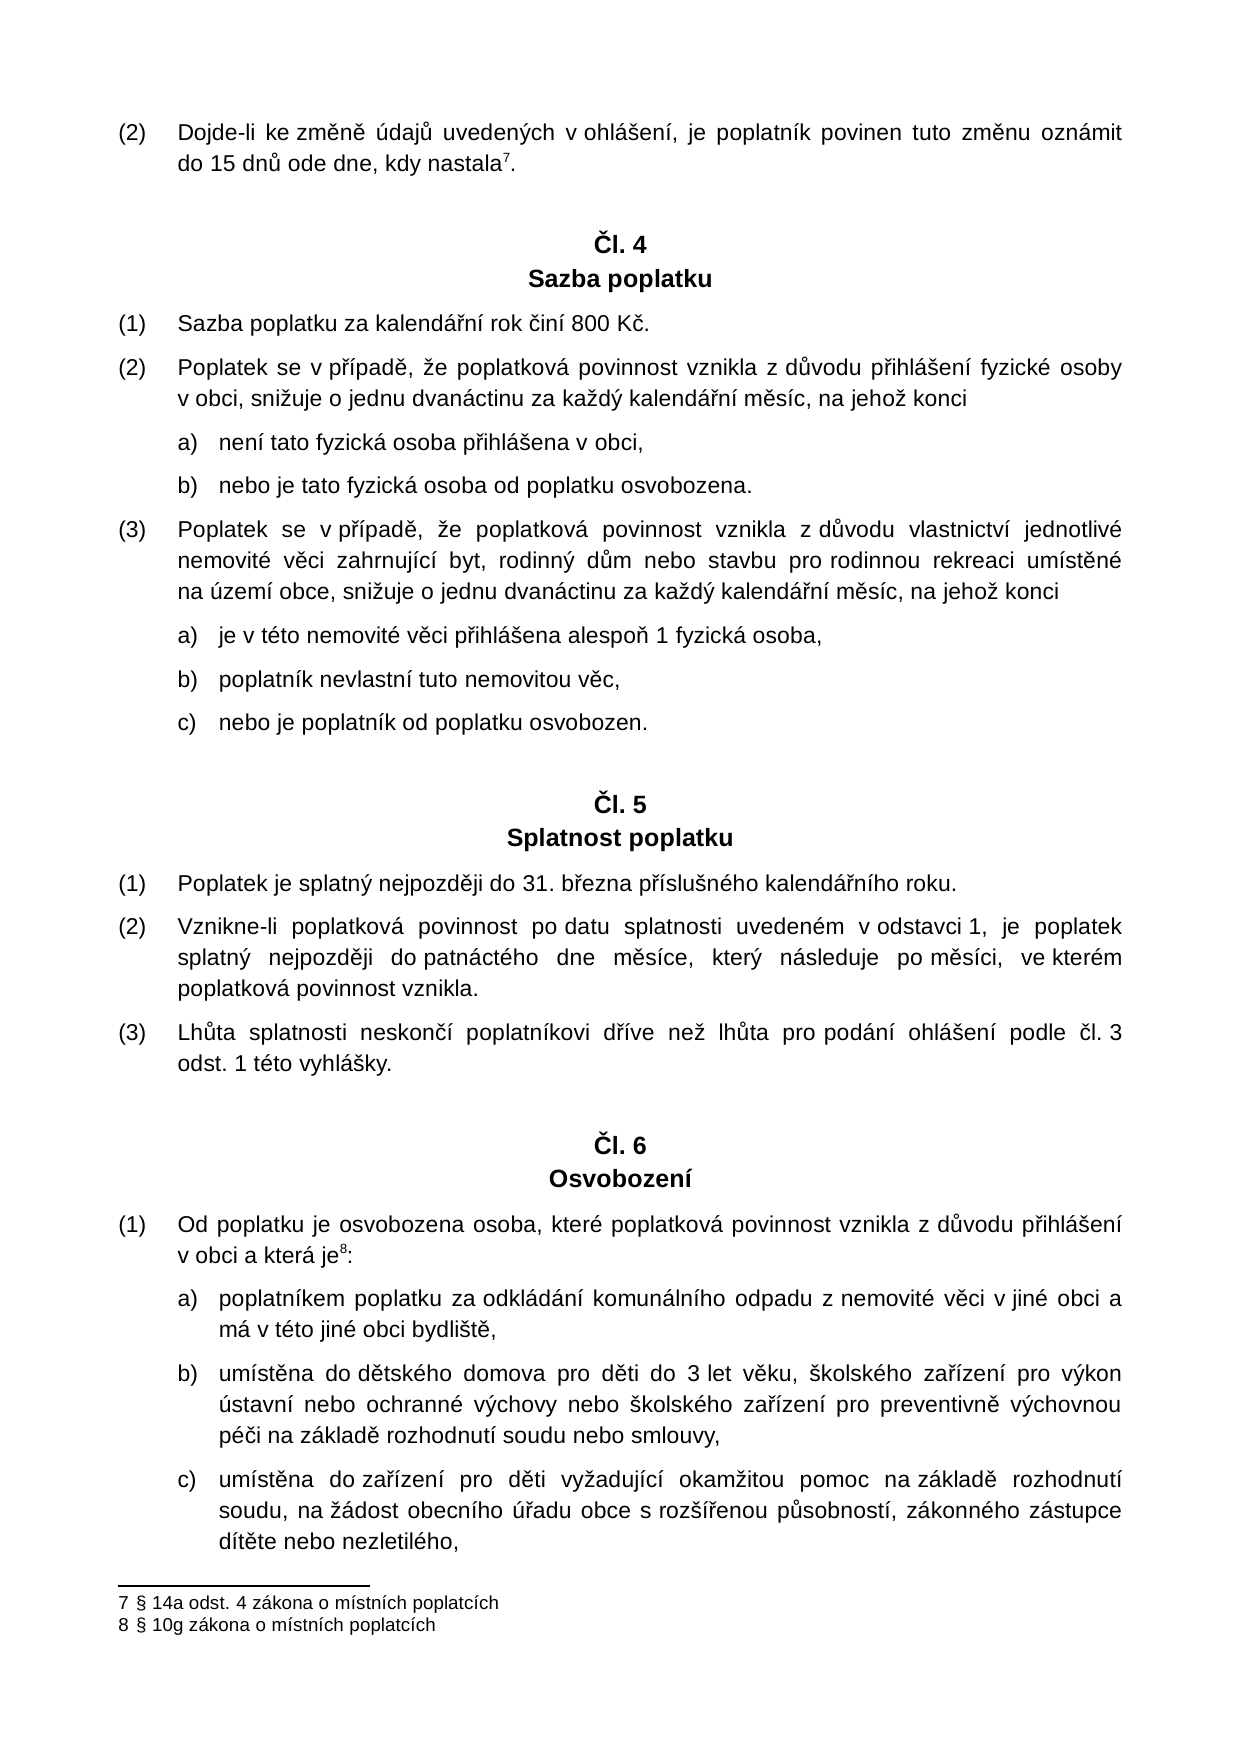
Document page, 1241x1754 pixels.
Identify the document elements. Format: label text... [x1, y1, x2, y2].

list Poplatek je splatný nejpozději do 31. března příslušného kalendářního roku. [118, 869, 1122, 896]
list nebo je poplatník od poplatku osvobozen. [177, 708, 1122, 736]
list Lhůta splatnosti neskončí poplatníkovi dříve než lhůta pro podání ohlášení podle čl. 3 odst. 1 této vyhlášky. [118, 1018, 1122, 1077]
list Poplatek se v případě, že poplatková povinnost vznikla z důvodu přihlášení fyzické osoby v obci, snižuje o jednu dvanáctinu za každý kalendářní měsíc, na jehož konci [118, 353, 1122, 411]
list umístěna do dětského domova pro děti do 3 let věku, školského zařízení pro výkon ústavní nebo ochranné výchovy nebo školského zařízení pro preventivně výchovnou péči na základě rozhodnutí soudu nebo smlouvy, [177, 1359, 1122, 1449]
list Poplatek se v případě, že poplatková povinnost vznikla z důvodu vlastnictví jednotlivé nemovité věci zahrnující byt, rodinný dům nebo stavbu pro rodinnou rekreaci umístěné na území obce, snižuje o jednu dvanáctinu za každý kalendářní měsíc, na jehož konci [118, 515, 1122, 605]
list Vznikne-li poplatková povinnost po datu splatnosti uvedeném v odstavci 1, je poplatek splatný nejpozději do patnáctého dne měsíce, který následuje po měsíci, ve kterém poplatková povinnost vznikla. [118, 912, 1122, 1002]
list Sazba poplatku za kalendářní rok činí 800 Kč. [118, 309, 1122, 337]
list Dojde-li ke změně údajů uvedených v ohlášení, je poplatník povinen tuto změnu oznámit do 15 dnů ode dne, kdy nastala. [118, 118, 1122, 176]
subtitle Čl. 5 Splatnost poplatku [118, 790, 1122, 852]
list není tato fyzická osoba přihlášena v obci, [177, 428, 1122, 455]
list § 14a odst. 4 zákona o místních poplatcích [118, 1592, 1122, 1614]
list Od poplatku je osvobozena osoba, které poplatková povinnost vznikla z důvodu přihlášení v obci a která je: [118, 1210, 1122, 1268]
list poplatníkem poplatku za odkládání komunálního odpadu z nemovité věci v jiné obci a má v této jiné obci bydliště, [177, 1285, 1122, 1343]
list je v této nemovité věci přihlášena alespoň 1 fyzická osoba, [177, 621, 1122, 648]
list nebo je tato fyzická osoba od poplatku osvobozena. [177, 472, 1122, 499]
subtitle Čl. 6 Osvobození [118, 1131, 1122, 1193]
list § 10g zákona o místních poplatcích [118, 1614, 1122, 1635]
list umístěna do zařízení pro děti vyžadující okamžitou pomoc na základě rozhodnutí soudu, na žádost obecního úřadu obce s rozšířenou působností, zákonného zástupce dítěte nebo nezletilého, [177, 1465, 1122, 1555]
list poplatník nevlastní tuto nemovitou věc, [177, 665, 1122, 692]
subtitle Čl. 4 Sazba poplatku [118, 230, 1122, 293]
